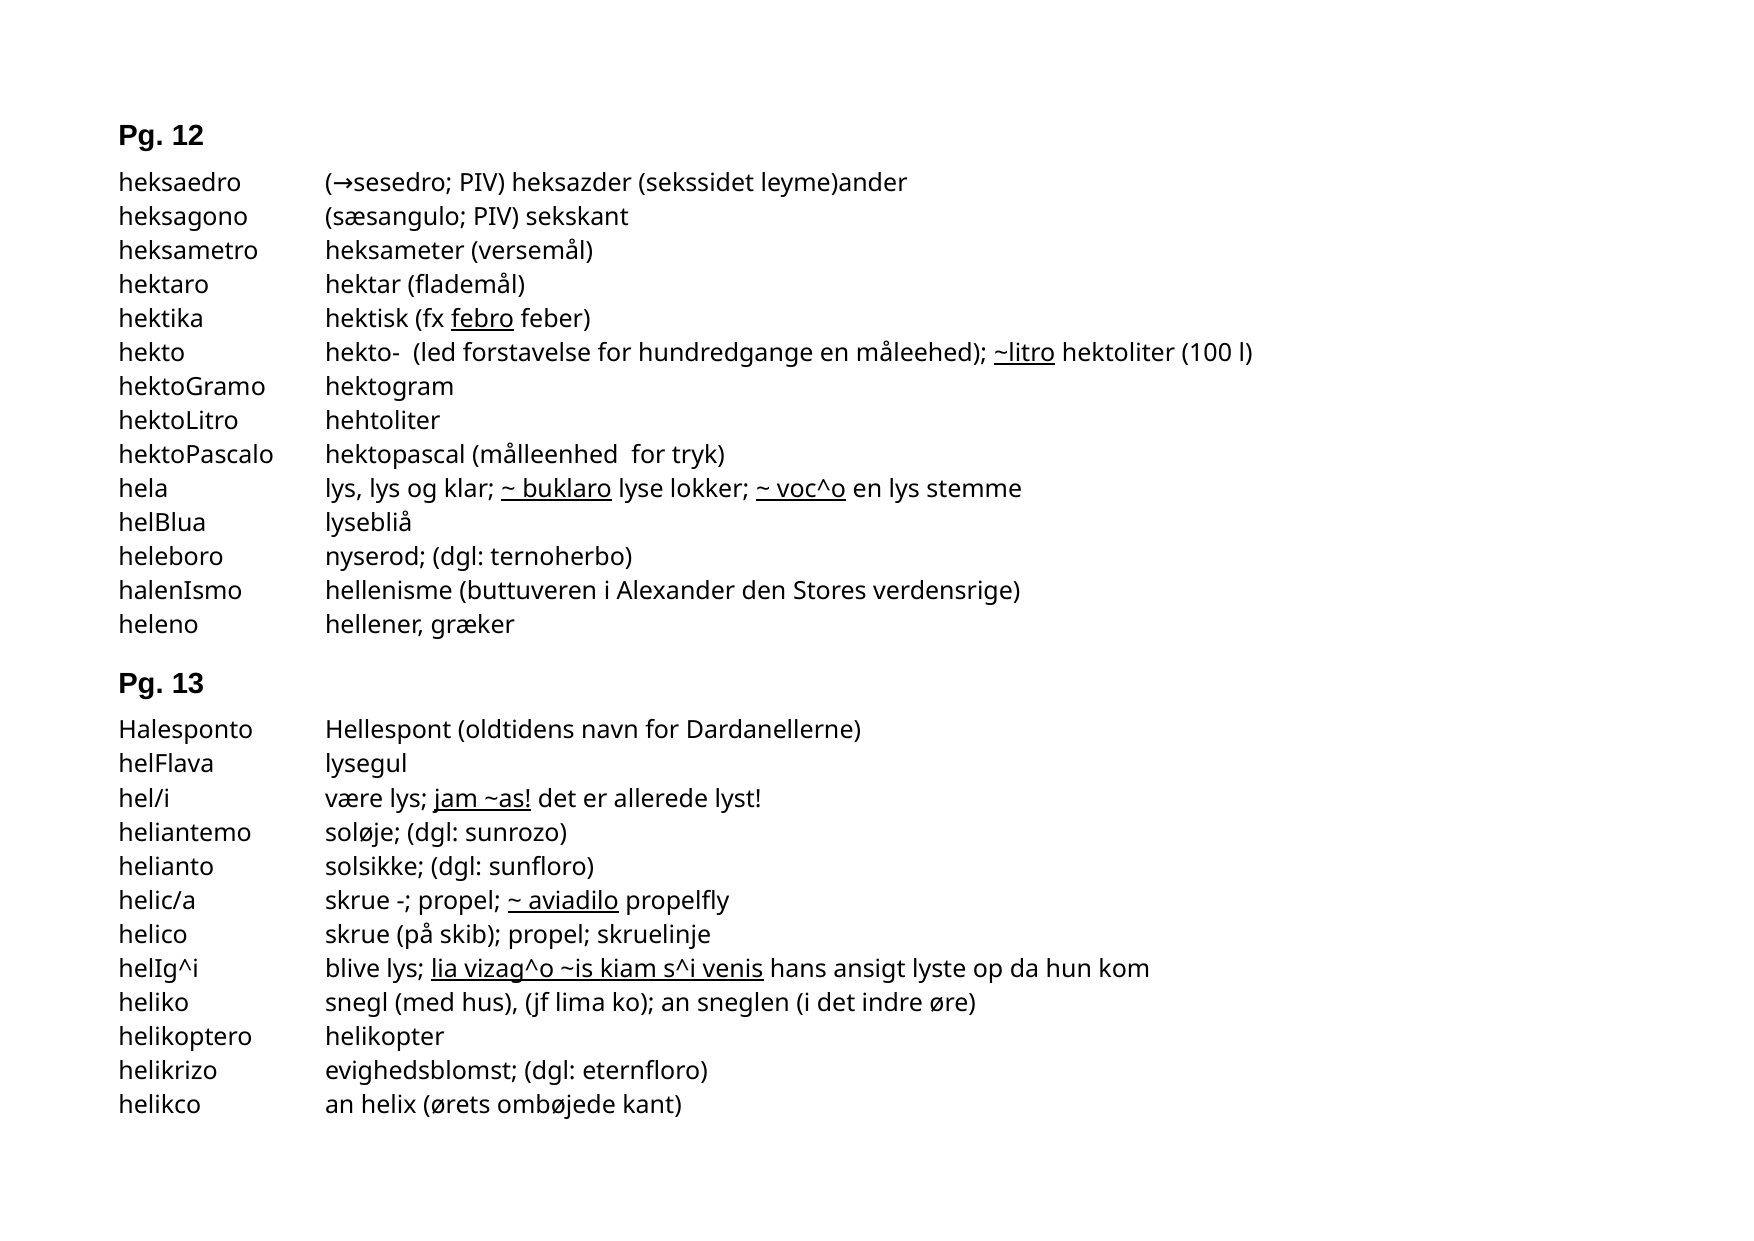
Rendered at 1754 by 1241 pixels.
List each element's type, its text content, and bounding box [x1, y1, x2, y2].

text hektoLitro hehtoliter [118, 403, 1636, 437]
text halenIsmo hellenisme (buttuveren i Alexander den Stores verdensrige) [118, 573, 1636, 607]
text helianto solsikke; (dgl: sunfloro) [118, 848, 1636, 882]
text heleboro nyserod; (dgl: ternoherbo) [118, 539, 1636, 573]
text hekto hekto- (led forstavelse for hundredgange en måleehed); ~litro hektoliter (100 l) [118, 334, 1636, 368]
text hela lys, lys og klar; ~ buklaro lyse lokker; ~ voc^o en lys stemme [118, 471, 1636, 505]
text helico skrue (på skib); propel; skruelinje [118, 916, 1636, 951]
text hektika hektisk (fx febro feber) [118, 300, 1636, 334]
text helic/a skrue -; propel; ~ aviadilo propelfly [118, 882, 1636, 916]
text Halesponto Hellespont (oldtidens navn for Dardanellerne) [118, 712, 1636, 746]
text heliko snegl (med hus), (jf lima ko); an sneglen (i det indre øre) [118, 984, 1636, 1019]
text heksametro heksameter (versemål) [118, 232, 1636, 266]
text heksagono (sæsangulo; PIV) sekskant [118, 198, 1636, 232]
text helFlava lysegul [118, 746, 1636, 780]
text heliantemo soløje; (dgl: sunrozo) [118, 814, 1636, 848]
text hektoGramo hektogram [118, 368, 1636, 403]
subtitle Pg. 12 [118, 118, 1636, 152]
text hel/i være lys; jam ~as! det er allerede lyst! [118, 780, 1636, 814]
subtitle Pg. 13 [118, 666, 1636, 699]
text heksaedro (→sesedro; PIV) heksazder (sekssidet leyme)ander [118, 164, 1636, 198]
text hektaro hektar (flademål) [118, 266, 1636, 300]
text hektoPascalo hektopascal (målleenhed for tryk) [118, 437, 1636, 471]
text helikoptero helikopter [118, 1019, 1636, 1053]
text heleno hellener, græker [118, 607, 1636, 641]
text helikco an helix (ørets ombøjede kant) [118, 1087, 1636, 1121]
text helBlua lysebliå [118, 505, 1636, 539]
text helIg^i blive lys; lia vizag^o ~is kiam s^i venis hans ansigt lyste op da hun kom [118, 951, 1636, 984]
text helikrizo evighedsblomst; (dgl: eternfloro) [118, 1053, 1636, 1087]
